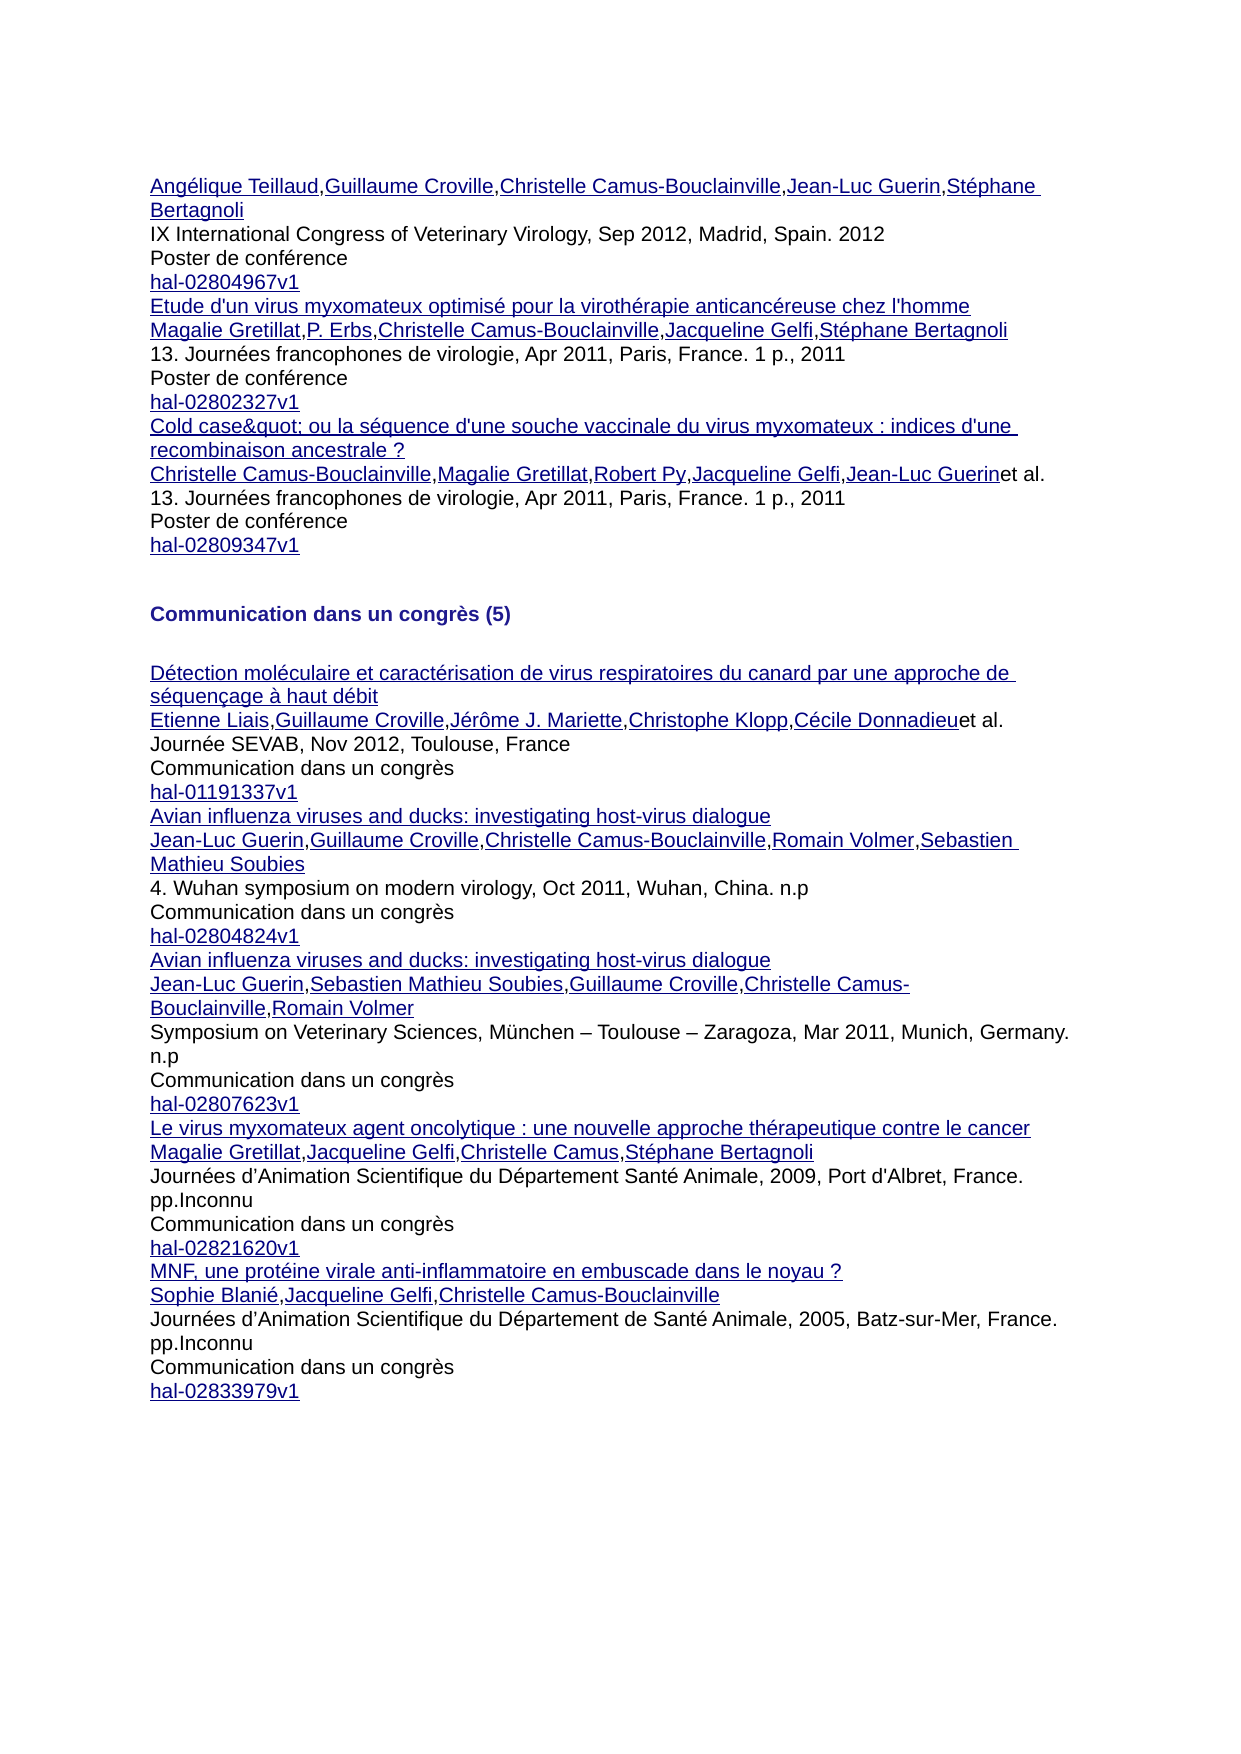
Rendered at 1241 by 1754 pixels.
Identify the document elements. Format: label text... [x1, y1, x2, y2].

table_cell Cold case&quot; ou la séquence d'une souche vaccinale du virus myxomateux : indices d'une recombinaison ancestrale ? Christelle Camus-Bouclainville,Magalie Gretillat,Robert Py,Jacqueline Gelfi,Jean-Luc Guerinet al. 13. Journées francophones de virologie, Apr 2011, Paris, France. 1 p., 2011 Poster de conférence hal-02809347v1 [150, 414, 1090, 557]
table_cell Avian influenza viruses and ducks: investigating host-virus dialogue Jean-Luc Guerin,Sebastien Mathieu Soubies,Guillaume Croville,Christelle Camus-Bouclainville,Romain Volmer Symposium on Veterinary Sciences, München – Toulouse – Zaragoza, Mar 2011, Munich, Germany. n.p Communication dans un congrès hal-02807623v1 [150, 948, 1090, 1116]
table_cell Le virus myxomateux agent oncolytique : une nouvelle approche thérapeutique contre le cancer Magalie Gretillat,Jacqueline Gelfi,Christelle Camus,Stéphane Bertagnoli Journées d’Animation Scientifique du Département Santé Animale, 2009, Port d'Albret, France. pp.Inconnu Communication dans un congrès hal-02821620v1 [150, 1116, 1090, 1259]
table_header Détection moléculaire et caractérisation de virus respiratoires du canard par une approche de séquençage à haut débit Etienne Liais,Guillaume Croville,Jérôme J. Mariette,Christophe Klopp,Cécile Donnadieuet al. Journée SEVAB, Nov 2012, Toulouse, France Communication dans un congrès hal-01191337v1 [150, 660, 1090, 804]
table_cell MNF, une protéine virale anti-inflammatoire en embuscade dans le noyau ? Sophie Blanié,Jacqueline Gelfi,Christelle Camus-Bouclainville Journées d’Animation Scientifique du Département de Santé Animale, 2005, Batz-sur-Mer, France. pp.Inconnu Communication dans un congrès hal-02833979v1 [150, 1259, 1090, 1403]
table_cell Etude d'un virus myxomateux optimisé pour la virothérapie anticancéreuse chez l'homme Magalie Gretillat,P. Erbs,Christelle Camus-Bouclainville,Jacqueline Gelfi,Stéphane Bertagnoli 13. Journées francophones de virologie, Apr 2011, Paris, France. 1 p., 2011 Poster de conférence hal-02802327v1 [150, 294, 1090, 413]
table_cell Development of a loop-mediated isothermal amplification test for rapid detection of Myxoma virus Angélique Teillaud,Guillaume Croville,Christelle Camus-Bouclainville,Jean-Luc Guerin,Stéphane Bertagnoli IX International Congress of Veterinary Virology, Sep 2012, Madrid, Spain. 2012 Poster de conférence hal-02804967v1 [150, 150, 1090, 294]
subtitle Communication dans un congrès (5) [150, 602, 1090, 626]
table_cell Avian influenza viruses and ducks: investigating host-virus dialogue Jean-Luc Guerin,Guillaume Croville,Christelle Camus-Bouclainville,Romain Volmer,Sebastien Mathieu Soubies 4. Wuhan symposium on modern virology, Oct 2011, Wuhan, China. n.p Communication dans un congrès hal-02804824v1 [150, 804, 1090, 948]
